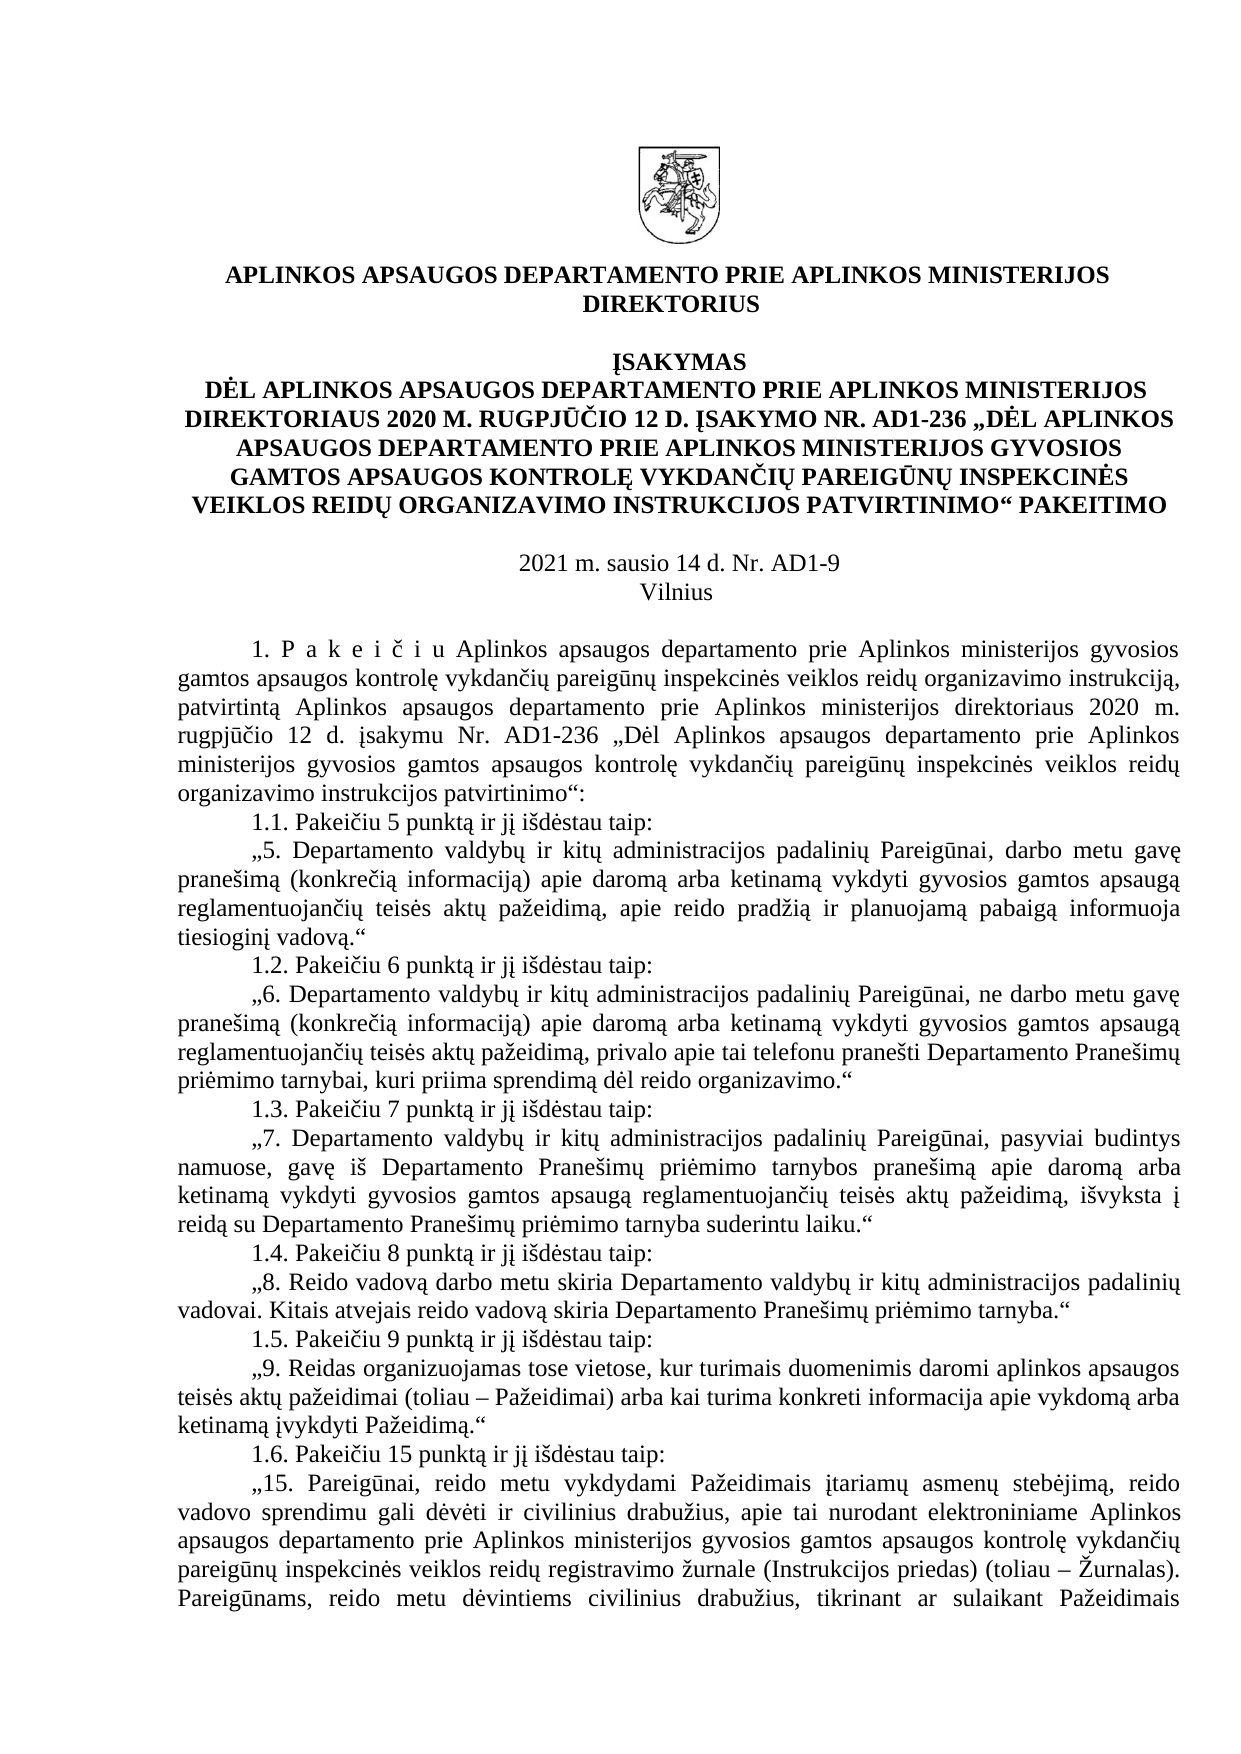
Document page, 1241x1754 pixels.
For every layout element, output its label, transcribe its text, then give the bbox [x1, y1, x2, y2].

text 1.2. Pakeičiu 6 punktą ir jį išdėstau taip: [177, 951, 1181, 979]
text „8. Reido vadovą darbo metu skiria Departamento valdybų ir kitų administracijos padalinių vadovai. Kitais atvejais reido vadovą skiria Departamento Pranešimų priėmimo tarnyba.“ [177, 1267, 1181, 1324]
text APLINKOS APSAUGOS DEPARTAMENTO PRIE APLINKOS MINISTERIJOS [176, 261, 1165, 289]
text „6. Departamento valdybų ir kitų administracijos padalinių Pareigūnai, ne darbo metu gavę pranešimą (konkrečią informaciją) apie daromą arba ketinamą vykdyti gyvosios gamtos apsaugą reglamentuojančių teisės aktų pažeidimą, privalo apie tai telefonu pranešti Departamento Pranešimų priėmimo tarnybai, kuri priima sprendimą dėl reido organizavimo.“ [177, 979, 1181, 1094]
text 1.4. Pakeičiu 8 punktą ir jį išdėstau taip: [177, 1238, 1181, 1267]
text 1.6. Pakeičiu 15 punktą ir jį išdėstau taip: [177, 1439, 1181, 1468]
text 1. P a k e i č i u Aplinkos apsaugos departamento prie Aplinkos ministerijos gyvosios gamtos apsaugos kontrolę vykdančių pareigūnų inspekcinės veiklos reidų organizavimo instrukciją, patvirtintą Aplinkos apsaugos departamento prie Aplinkos ministerijos direktoriaus 2020 m. rugpjūčio 12 d. įsakymu Nr. AD1-236 „Dėl Aplinkos apsaugos departamento prie Aplinkos ministerijos gyvosios gamtos apsaugos kontrolę vykdančių pareigūnų inspekcinės veiklos reidų organizavimo instrukcijos patvirtinimo“: [177, 634, 1181, 807]
text „9. Reidas organizuojamas tose vietose, kur turimais duomenimis daromi aplinkos apsaugos teisės aktų pažeidimai (toliau – Pažeidimai) arba kai turima konkreti informacija apie vykdomą arba ketinamą įvykdyti Pažeidimą.“ [177, 1353, 1181, 1439]
text „7. Departamento valdybų ir kitų administracijos padalinių Pareigūnai, pasyviai budintys namuose, gavę iš Departamento Pranešimų priėmimo tarnybos pranešimą apie daromą arba ketinamą vykdyti gyvosios gamtos apsaugą reglamentuojančių teisės aktų pažeidimą, išvyksta į reidą su Departamento Pranešimų priėmimo tarnyba suderintu laiku.“ [177, 1123, 1181, 1238]
text Vilnius [177, 577, 1181, 606]
text DIREKTORIAUS 2020 M. RUGPJŪČIO 12 D. ĮSAKYMO NR. AD1-236 „DĖL APLINKOS APSAUGOS DEPARTAMENTO PRIE APLINKOS MINISTERIJOS GYVOSIOS GAMTOS APSAUGOS KONTROLĘ VYKDANČIŲ PAREIGŪNŲ INSPEKCINĖS VEIKLOS REIDŲ ORGANIZAVIMO INSTRUKCIJos patvirtinimo“ PAKEITIMO [177, 404, 1181, 519]
text 1.3. Pakeičiu 7 punktą ir jį išdėstau taip: [177, 1094, 1181, 1123]
text DĖL APLINKOS APSAUGOS DEPARTAMENTO PRIE APLINKOS MINISTERIJOS [177, 376, 1181, 404]
text „5. Departamento valdybų ir kitų administracijos padalinių Pareigūnai, darbo metu gavę pranešimą (konkrečią informaciją) apie daromą arba ketinamą vykdyti gyvosios gamtos apsaugą reglamentuojančių teisės aktų pažeidimą, apie reido pradžią ir planuojamą pabaigą informuoja tiesioginį vadovą.“ [177, 836, 1181, 951]
text ĮSAKYMAS [177, 347, 1181, 376]
text „15. Pareigūnai, reido metu vykdydami Pažeidimais įtariamų asmenų stebėjimą, reido vadovo sprendimu gali dėvėti ir civilinius drabužius, apie tai nurodant elektroniniame Aplinkos apsaugos departamento prie Aplinkos ministerijos gyvosios gamtos apsaugos kontrolę vykdančių pareigūnų inspekcinės veiklos reidų registravimo žurnale (Instrukcijos priedas) (toliau – Žurnalas). Pareigūnams, reido metu dėvintiems civilinius drabužius, tikrinant ar sulaikant Pažeidimais [177, 1468, 1181, 1612]
text 1.1. Pakeičiu 5 punktą ir jį išdėstau taip: [177, 807, 1181, 836]
text 1.5. Pakeičiu 9 punktą ir jį išdėstau taip: [177, 1324, 1181, 1353]
text DIREKTORIUS [177, 289, 1165, 318]
text 2021 m. sausio 14 d. Nr. AD1-9 [177, 548, 1181, 577]
